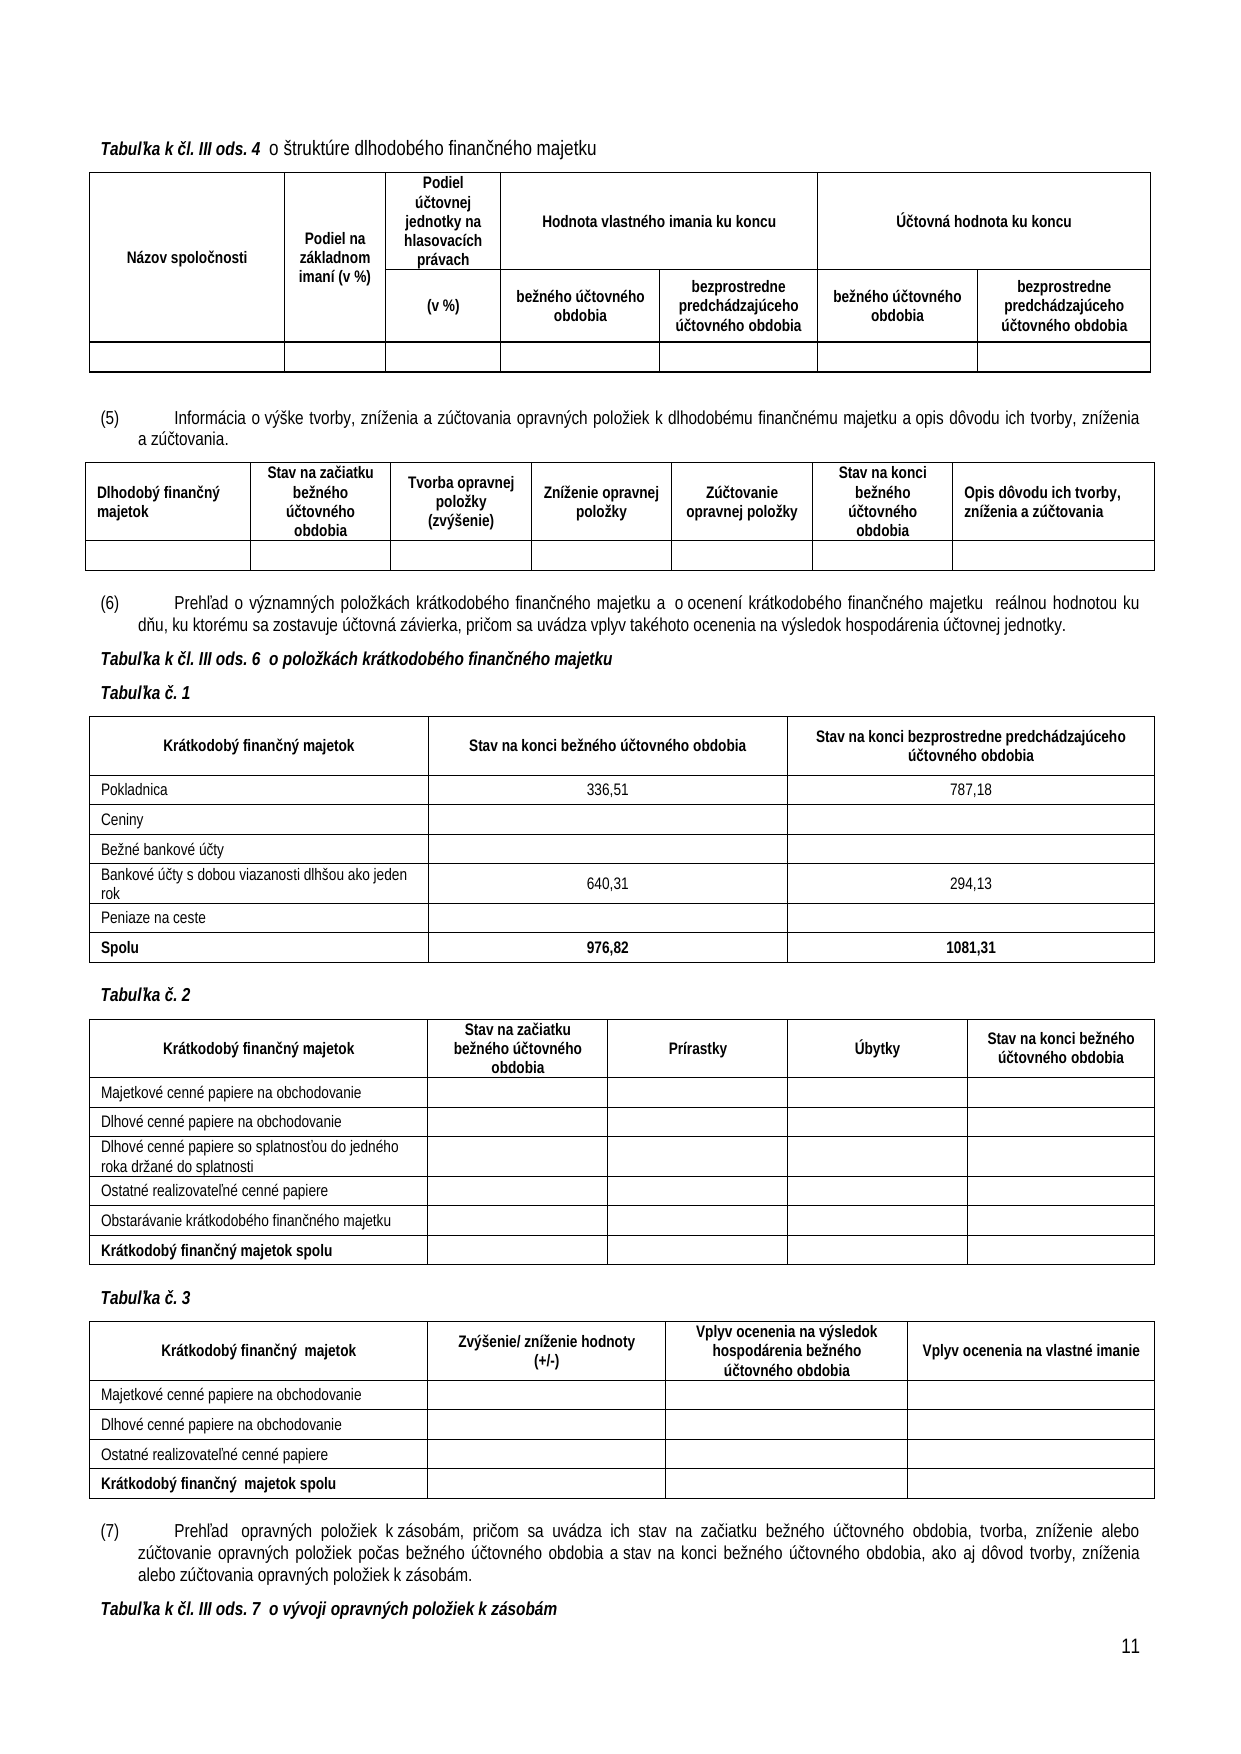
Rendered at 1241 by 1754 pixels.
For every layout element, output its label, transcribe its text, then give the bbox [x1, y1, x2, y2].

table_header Krátkodobý finančný majetok [90, 1020, 427, 1077]
table_cell [608, 1078, 787, 1107]
table_header Názov spoločnosti [90, 173, 284, 341]
table_cell [251, 541, 390, 569]
table_cell [428, 1381, 665, 1409]
table_header Krátkodobý finančný majetok [90, 1322, 427, 1379]
table_cell [968, 1108, 1154, 1136]
table_cell Pokladnica [90, 776, 428, 804]
table_cell [908, 1410, 1154, 1439]
table_cell [532, 541, 671, 569]
table_cell [968, 1236, 1154, 1264]
table_cell [608, 1177, 787, 1205]
table_cell [428, 1206, 607, 1235]
table_cell Ostatné realizovateľné cenné papiere [90, 1177, 427, 1205]
table_cell 336,51 [429, 776, 787, 804]
table_cell [788, 1137, 967, 1176]
table_cell [968, 1078, 1154, 1107]
table_cell [608, 1137, 787, 1176]
table_cell [666, 1410, 907, 1439]
table_cell [666, 1381, 907, 1409]
table_header Dlhodobý finančný majetok [86, 463, 250, 540]
table_cell Dlhové cenné papiere na obchodovanie [90, 1108, 427, 1136]
text Tabuľka č. 3 [100, 1287, 1140, 1308]
table_cell [428, 1177, 607, 1205]
table_cell [813, 541, 952, 569]
table_cell [788, 904, 1154, 932]
table_cell [608, 1206, 787, 1235]
table_cell [788, 1177, 967, 1205]
list Prehľad o významných položkách krátkodobého finančného majetku a o ocenení krátkodobého finančného majetku reálnou hodnotou ku dňu, ku ktorému sa zostavuje účtovná závierka, pričom sa uvádza vplyv takéhoto ocenenia na výsledok hospodárenia účtovnej jednotky. [100, 592, 1140, 635]
table_cell [672, 541, 812, 569]
table_header Zúčtovanie opravnej položky [672, 463, 812, 540]
table_cell [429, 835, 787, 863]
table_cell [660, 343, 817, 371]
table_cell [428, 1236, 607, 1264]
table_cell [818, 343, 977, 371]
table_cell [788, 1206, 967, 1235]
table_cell Ceniny [90, 805, 428, 834]
table_cell bežného účtovného obdobia [501, 270, 659, 341]
table_cell 976,82 [429, 933, 787, 962]
table_header Zníženie opravnej položky [532, 463, 671, 540]
table_cell [428, 1137, 607, 1176]
table_cell [429, 904, 787, 932]
table_cell [968, 1137, 1154, 1176]
table_cell 640,31 [429, 864, 787, 903]
table_header Hodnota vlastného imania ku koncu [501, 173, 817, 269]
table_cell [908, 1440, 1154, 1468]
table_header Prírastky [608, 1020, 787, 1077]
table_header Krátkodobý finančný majetok [90, 717, 428, 774]
table_header Tvorba opravnej položky (zvýšenie) [391, 463, 531, 540]
table_header Stav na začiatku bežného účtovného obdobia [251, 463, 390, 540]
table_cell [788, 805, 1154, 834]
table_cell Bankové účty s dobou viazanosti dlhšou ako jeden rok [90, 864, 428, 903]
table_cell [429, 805, 787, 834]
table_cell Krátkodobý finančný majetok spolu [90, 1469, 427, 1498]
table_header Stav na konci bezprostredne predchádzajúceho účtovného obdobia [788, 717, 1154, 774]
text Tabuľka k čl. III ods. 7 o vývoji opravných položiek k zásobám [100, 1598, 1140, 1619]
table_cell 787,18 [788, 776, 1154, 804]
text Tabuľka k čl. III ods. 6 o položkách krátkodobého finančného majetku [100, 648, 1140, 669]
table_cell [788, 835, 1154, 863]
table_cell Krátkodobý finančný majetok spolu [90, 1236, 427, 1264]
table_cell [86, 541, 250, 569]
table_cell Dlhové cenné papiere na obchodovanie [90, 1410, 427, 1439]
table_cell [90, 343, 284, 371]
table_cell 1081,31 [788, 933, 1154, 962]
table_cell bezprostredne predchádzajúceho účtovného obdobia [978, 270, 1150, 341]
table_cell [953, 541, 1154, 569]
table_cell [908, 1469, 1154, 1498]
table_header Podiel účtovnej jednotky na hlasovacích právach [386, 173, 500, 269]
table_header Podiel na základnom imaní (v %) [285, 173, 385, 341]
table_cell [428, 1469, 665, 1498]
table_cell [788, 1108, 967, 1136]
table_cell [501, 343, 659, 371]
table_cell Bežné bankové účty [90, 835, 428, 863]
table_cell Majetkové cenné papiere na obchodovanie [90, 1381, 427, 1409]
table_header Zvýšenie/ zníženie hodnoty (+/-) [428, 1322, 665, 1379]
table_cell [788, 1236, 967, 1264]
table_cell Peniaze na ceste [90, 904, 428, 932]
table_cell [391, 541, 531, 569]
table_header Vplyv ocenenia na výsledok hospodárenia bežného účtovného obdobia [666, 1322, 907, 1379]
table_cell [788, 1078, 967, 1107]
text Tabuľka č. 2 [100, 984, 1140, 1006]
table_cell Ostatné realizovateľné cenné papiere [90, 1440, 427, 1468]
table_cell [666, 1469, 907, 1498]
table_cell [666, 1440, 907, 1468]
table_cell [428, 1108, 607, 1136]
table_header Účtovná hodnota ku koncu [818, 173, 1150, 269]
table_cell [908, 1381, 1154, 1409]
table_cell [428, 1410, 665, 1439]
table_cell Obstarávanie krátkodobého finančného majetku [90, 1206, 427, 1235]
table_header Stav na konci bežného účtovného obdobia [429, 717, 787, 774]
table_cell [386, 343, 500, 371]
table_cell [978, 343, 1150, 371]
table_header Opis dôvodu ich tvorby, zníženia a zúčtovania [953, 463, 1154, 540]
table_cell (v %) [386, 270, 500, 341]
table_cell Dlhové cenné papiere so splatnosťou do jedného roka držané do splatnosti [90, 1137, 427, 1176]
table_cell bezprostredne predchádzajúceho účtovného obdobia [660, 270, 817, 341]
list Informácia o výške tvorby, zníženia a zúčtovania opravných položiek k dlhodobému finančnému majetku a opis dôvodu ich tvorby, zníženia a zúčtovania. [100, 407, 1140, 450]
table_header Stav na konci bežného účtovného obdobia [968, 1020, 1154, 1077]
table_header Stav na konci bežného účtovného obdobia [813, 463, 952, 540]
table_header Vplyv ocenenia na vlastné imanie [908, 1322, 1154, 1379]
table_cell [428, 1078, 607, 1107]
table_header Stav na začiatku bežného účtovného obdobia [428, 1020, 607, 1077]
table_cell bežného účtovného obdobia [818, 270, 977, 341]
table_cell 294,13 [788, 864, 1154, 903]
list Prehľad opravných položiek k zásobám, pričom sa uvádza ich stav na začiatku bežného účtovného obdobia, tvorba, zníženie alebo zúčtovanie opravných položiek počas bežného účtovného obdobia a stav na konci bežného účtovného obdobia, ako aj dôvod tvorby, zníženia alebo zúčtovania opravných položiek k zásobám. [100, 1520, 1140, 1585]
table_cell [968, 1177, 1154, 1205]
text Tabuľka č. 1 [100, 682, 1140, 703]
text Tabuľka k čl. III ods. 4 o štruktúre dlhodobého finančného majetku [100, 136, 1140, 160]
table_cell Spolu [90, 933, 428, 962]
table_cell [285, 343, 385, 371]
table_cell [428, 1440, 665, 1468]
table_cell [608, 1108, 787, 1136]
table_cell Majetkové cenné papiere na obchodovanie [90, 1078, 427, 1107]
table_cell [968, 1206, 1154, 1235]
table_header Úbytky [788, 1020, 967, 1077]
table_cell [608, 1236, 787, 1264]
